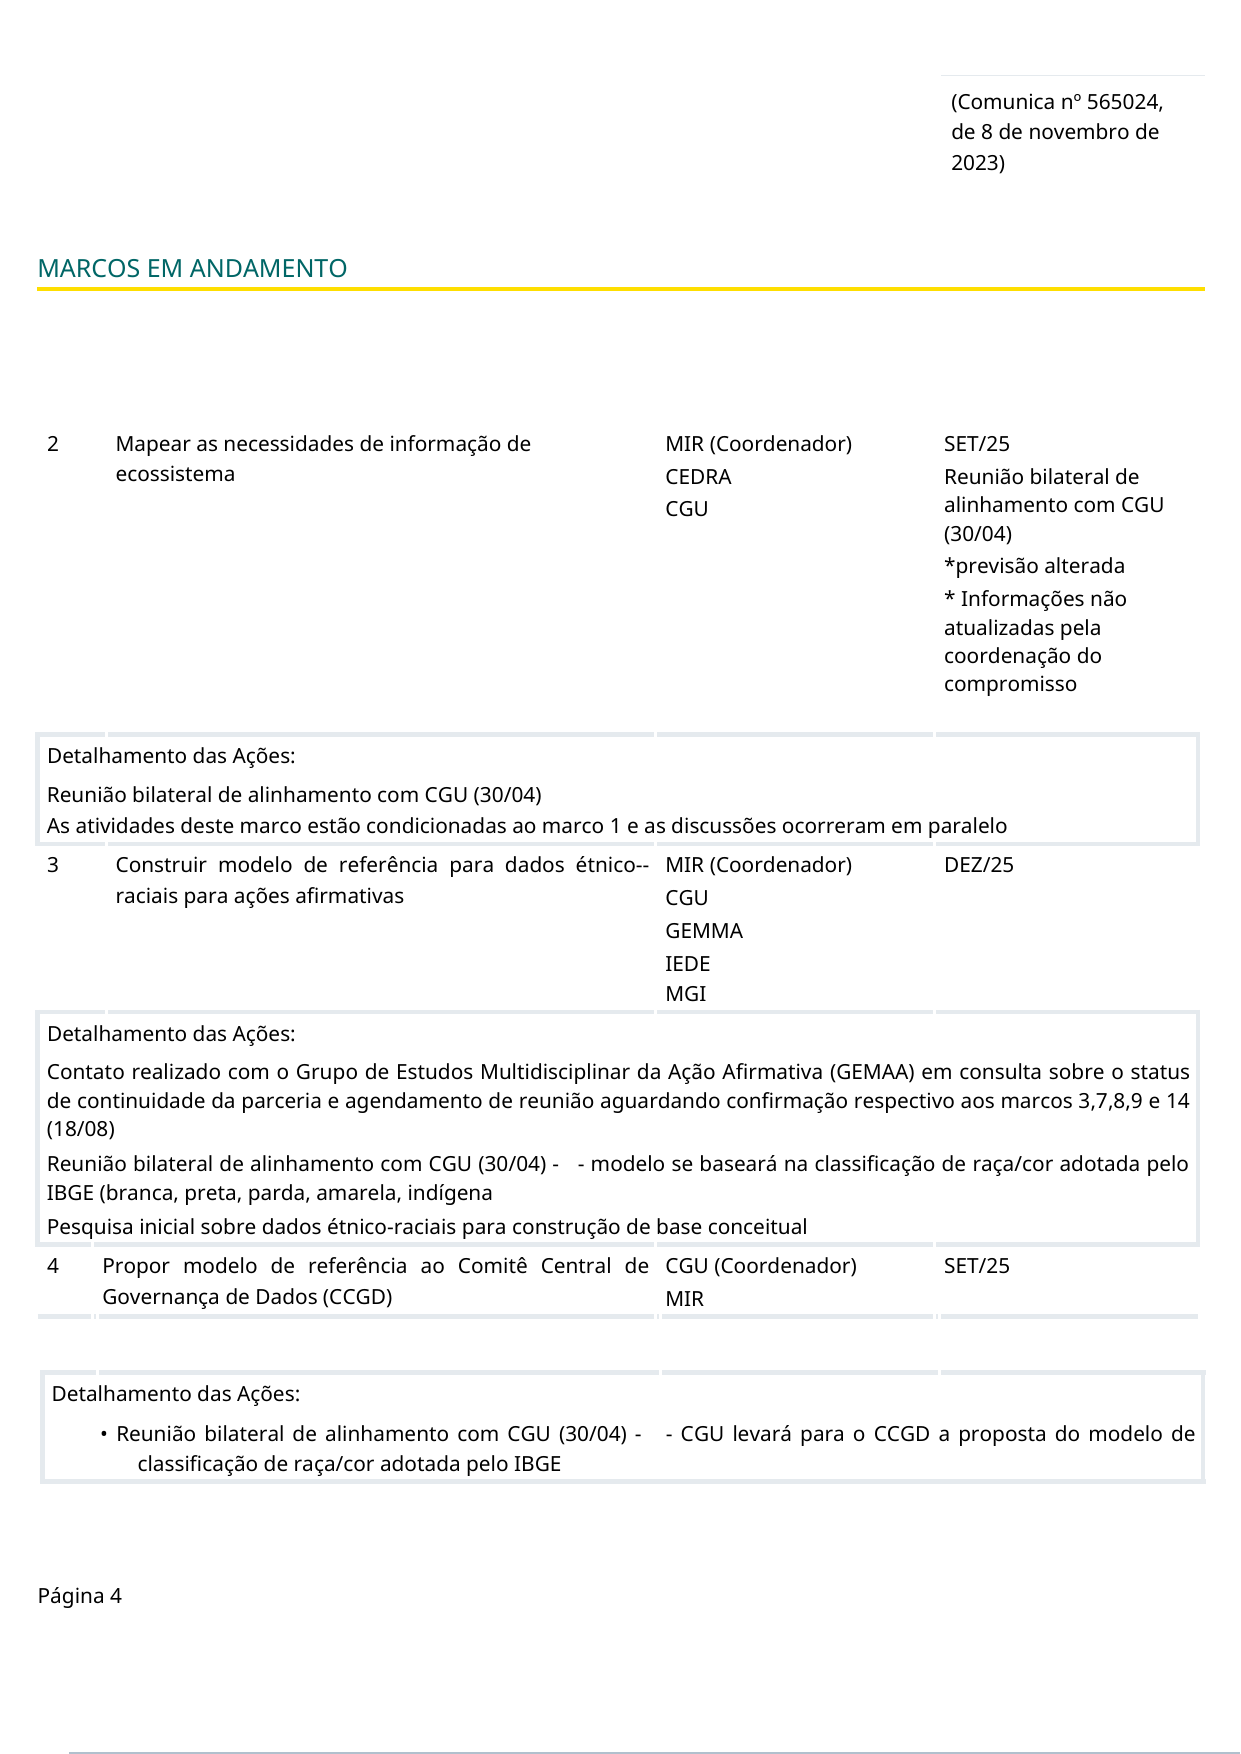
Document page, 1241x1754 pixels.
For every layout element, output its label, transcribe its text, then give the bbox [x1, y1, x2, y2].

table_cell SET/25 Reunião bilateral de alinhamento com CGU (30/04) *previsão alterada * Informações não atualizadas pela coordenação do compromisso [936, 425, 1198, 732]
table_header [1198, 356, 1203, 421]
table_cell [38, 1319, 42, 1370]
table_cell Mapear as necessidades de informação de ecossistema [108, 425, 654, 732]
table_cell CGU (Coordenador) MIR [657, 1247, 933, 1314]
table_cell [660, 78, 938, 178]
table_header ORGANIZAÇÕES ENVOLVIDAS [657, 356, 933, 421]
table_cell [42, 1319, 96, 1370]
table_cell Detalhamento das Ações: • Reunião bilateral de alinhamento com CGU (30/04) - - CGU levará para o CCGD a proposta do modelo de classificação de raça/cor adotada pelo IBGE [45, 1375, 1201, 1479]
table_cell [38, 78, 95, 178]
table_cell Construir modelo de referência para dados étnico--raciais para ações afirmativas [108, 846, 654, 1009]
table_cell [1198, 1242, 1203, 1314]
table_cell 3 [38, 846, 105, 1009]
table_cell [1198, 841, 1203, 1009]
table_header MARCO [38, 356, 654, 421]
table_cell (Comunica nº 565024, de 8 de novembro de 2023) [941, 76, 1204, 178]
table_cell [99, 1319, 659, 1370]
table_cell [662, 1319, 938, 1370]
table_cell MIR (Coordenador) CEDRA CGU [657, 425, 933, 732]
table_cell 4 [38, 1247, 91, 1314]
table_cell SET/25 [936, 1247, 1198, 1314]
table_cell Propor modelo de referência ao Comitê Central de Governança de Dados (CCGD) [94, 1247, 654, 1314]
table_cell [98, 78, 657, 178]
table_cell DEZ/25 [936, 846, 1198, 1009]
table_header PREVISÃO DE FIM [936, 356, 1198, 421]
subtitle MARCOS EM ANDAMENTO [37, 251, 1211, 284]
table_cell 2 [38, 425, 105, 732]
table_cell [1198, 421, 1203, 732]
table_cell Detalhamento das Ações: Contato realizado com o Grupo de Estudos Multidisciplinar da Ação Afirmativa (GEMAA) em consulta sobre o status de continuidade da parceria e agendamento de reunião aguardando confirmação respectivo aos marcos 3,7,8,9 e 14 (18/08) Reunião bilateral de alinhamento com CGU (30/04) - - modelo se baseará na classificação de raça/cor adotada pelo IBGE (branca, preta, parda, amarela, indígena Pesquisa inicial sobre dados étnico-raciais para construção de base conceitual [40, 1014, 1196, 1242]
table_cell Detalhamento das Ações: Reunião bilateral de alinhamento com CGU (30/04) As atividades deste marco estão condicionadas ao marco 1 e as discussões ocorreram em paralelo [40, 737, 1196, 841]
table_cell MIR (Coordenador) CGU GEMMA IEDE MGI [657, 846, 933, 1009]
table_cell [941, 1314, 1203, 1370]
